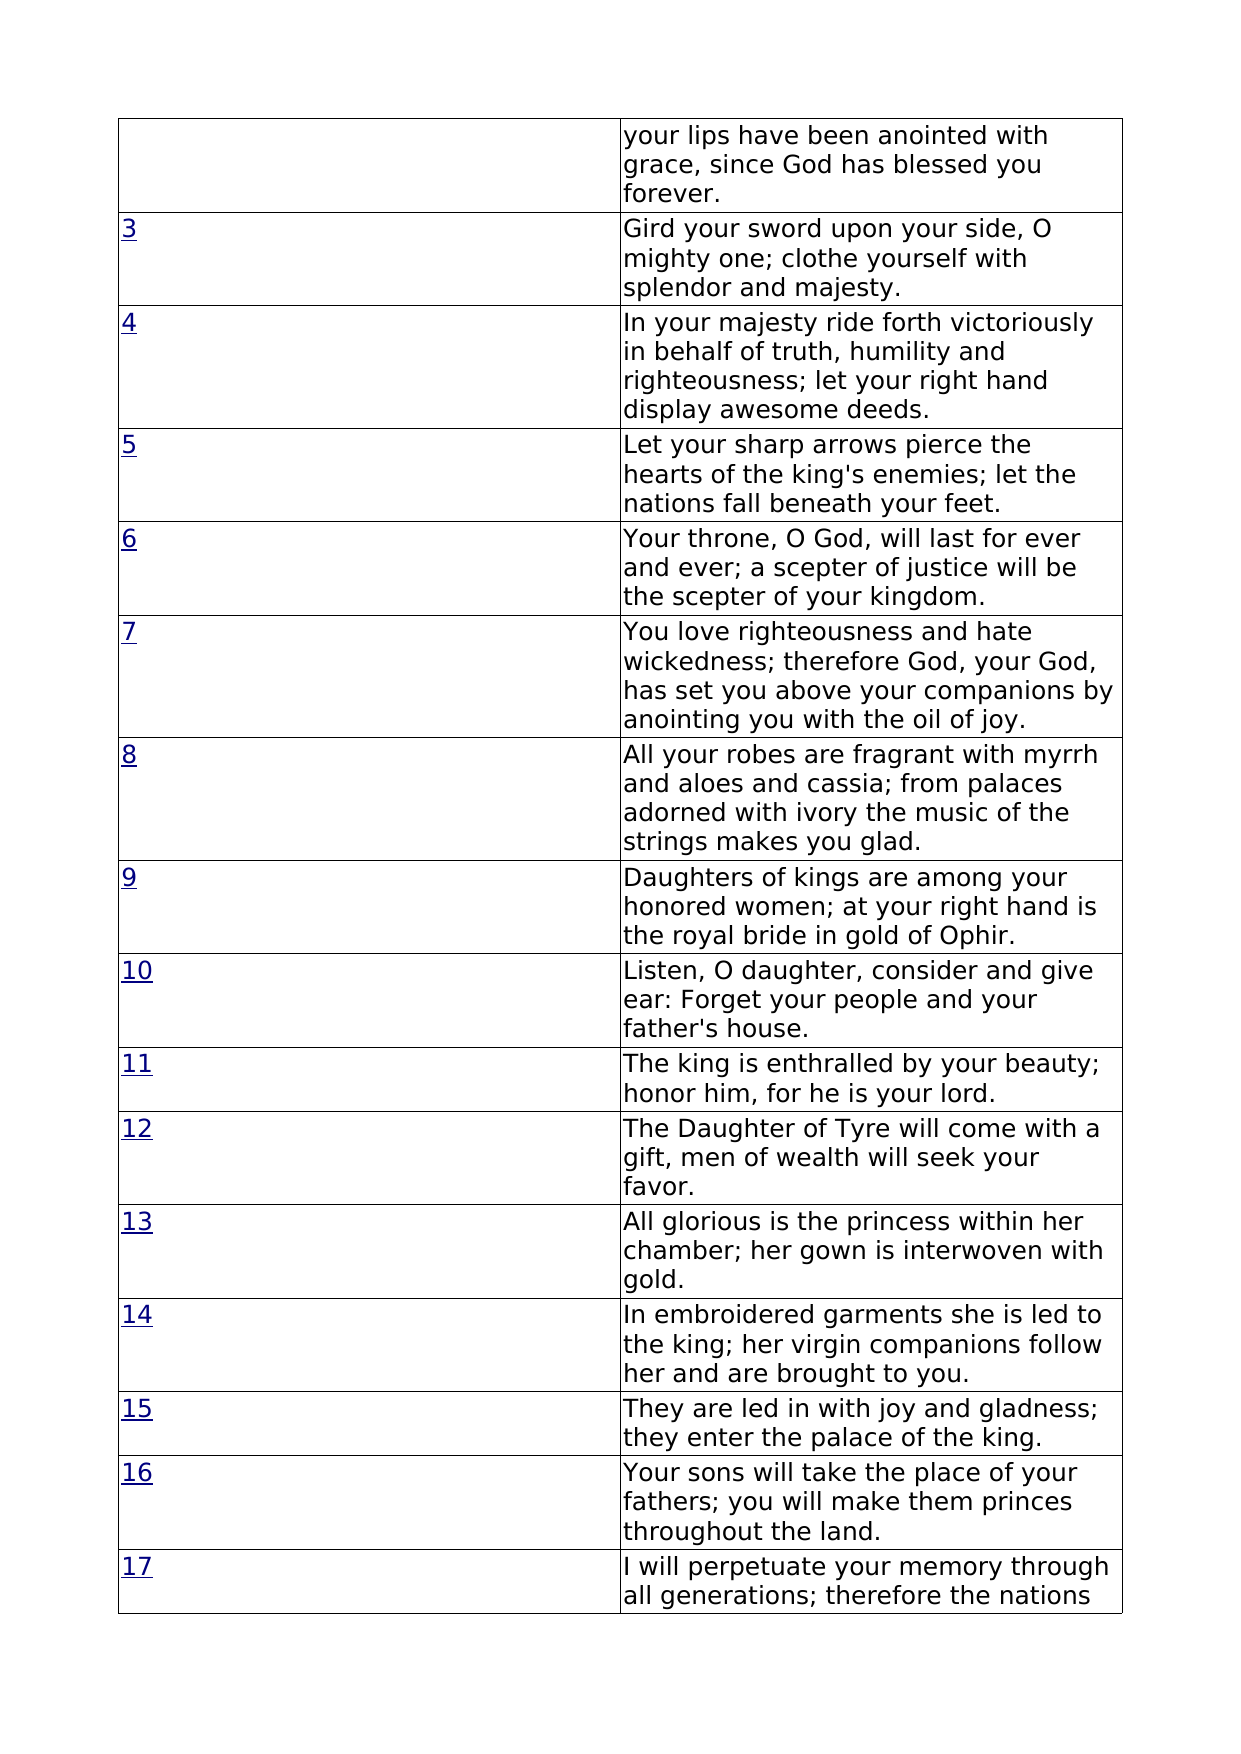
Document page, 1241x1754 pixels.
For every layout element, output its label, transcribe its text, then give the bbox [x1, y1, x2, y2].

table_cell 5 [119, 429, 620, 521]
table_cell 10 [119, 954, 620, 1047]
table_cell [119, 119, 620, 212]
table_cell All glorious is the princess within her chamber; her gown is interwoven with gold. [621, 1205, 1122, 1298]
table_cell Listen, O daughter, consider and give ear: Forget your people and your father's house. [621, 954, 1122, 1047]
table_cell You love righteousness and hate wickedness; therefore God, your God, has set you above your companions by anointing you with the oil of joy. [621, 616, 1122, 737]
table_cell They are led in with joy and gladness; they enter the palace of the king. [621, 1392, 1122, 1455]
table_cell Your throne, O God, will last for ever and ever; a scepter of justice will be the scepter of your kingdom. [621, 522, 1122, 614]
table_cell 12 [119, 1112, 620, 1204]
table_cell 9 [119, 861, 620, 953]
table_cell your lips have been anointed with grace, since God has blessed you forever. [621, 119, 1122, 212]
table_cell 13 [119, 1205, 620, 1298]
table_cell 14 [119, 1299, 620, 1391]
table_cell 6 [119, 522, 620, 614]
table_cell In your majesty ride forth victoriously in behalf of truth, humility and righteousness; let your right hand display awesome deeds. [621, 306, 1122, 428]
table_cell Gird your sword upon your side, O mighty one; clothe yourself with splendor and majesty. [621, 213, 1122, 305]
table_cell 16 [119, 1456, 620, 1549]
table_cell 8 [119, 738, 620, 860]
table_cell 15 [119, 1392, 620, 1455]
table_cell Your sons will take the place of your fathers; you will make them princes throughout the land. [621, 1456, 1122, 1549]
table_cell 3 [119, 213, 620, 305]
table_cell I will perpetuate your memory through all generations; therefore the nations [621, 1550, 1122, 1613]
table_cell In embroidered garments she is led to the king; her virgin companions follow her and are brought to you. [621, 1299, 1122, 1391]
table_cell 17 [119, 1550, 620, 1613]
table_cell 4 [119, 306, 620, 428]
table_cell Daughters of kings are among your honored women; at your right hand is the royal bride in gold of Ophir. [621, 861, 1122, 953]
table_cell 7 [119, 616, 620, 737]
table_cell All your robes are fragrant with myrrh and aloes and cassia; from palaces adorned with ivory the music of the strings makes you glad. [621, 738, 1122, 860]
table_cell The Daughter of Tyre will come with a gift, men of wealth will seek your favor. [621, 1112, 1122, 1204]
table_cell The king is enthralled by your beauty; honor him, for he is your lord. [621, 1048, 1122, 1111]
table_cell 11 [119, 1048, 620, 1111]
table_cell Let your sharp arrows pierce the hearts of the king's enemies; let the nations fall beneath your feet. [621, 429, 1122, 521]
